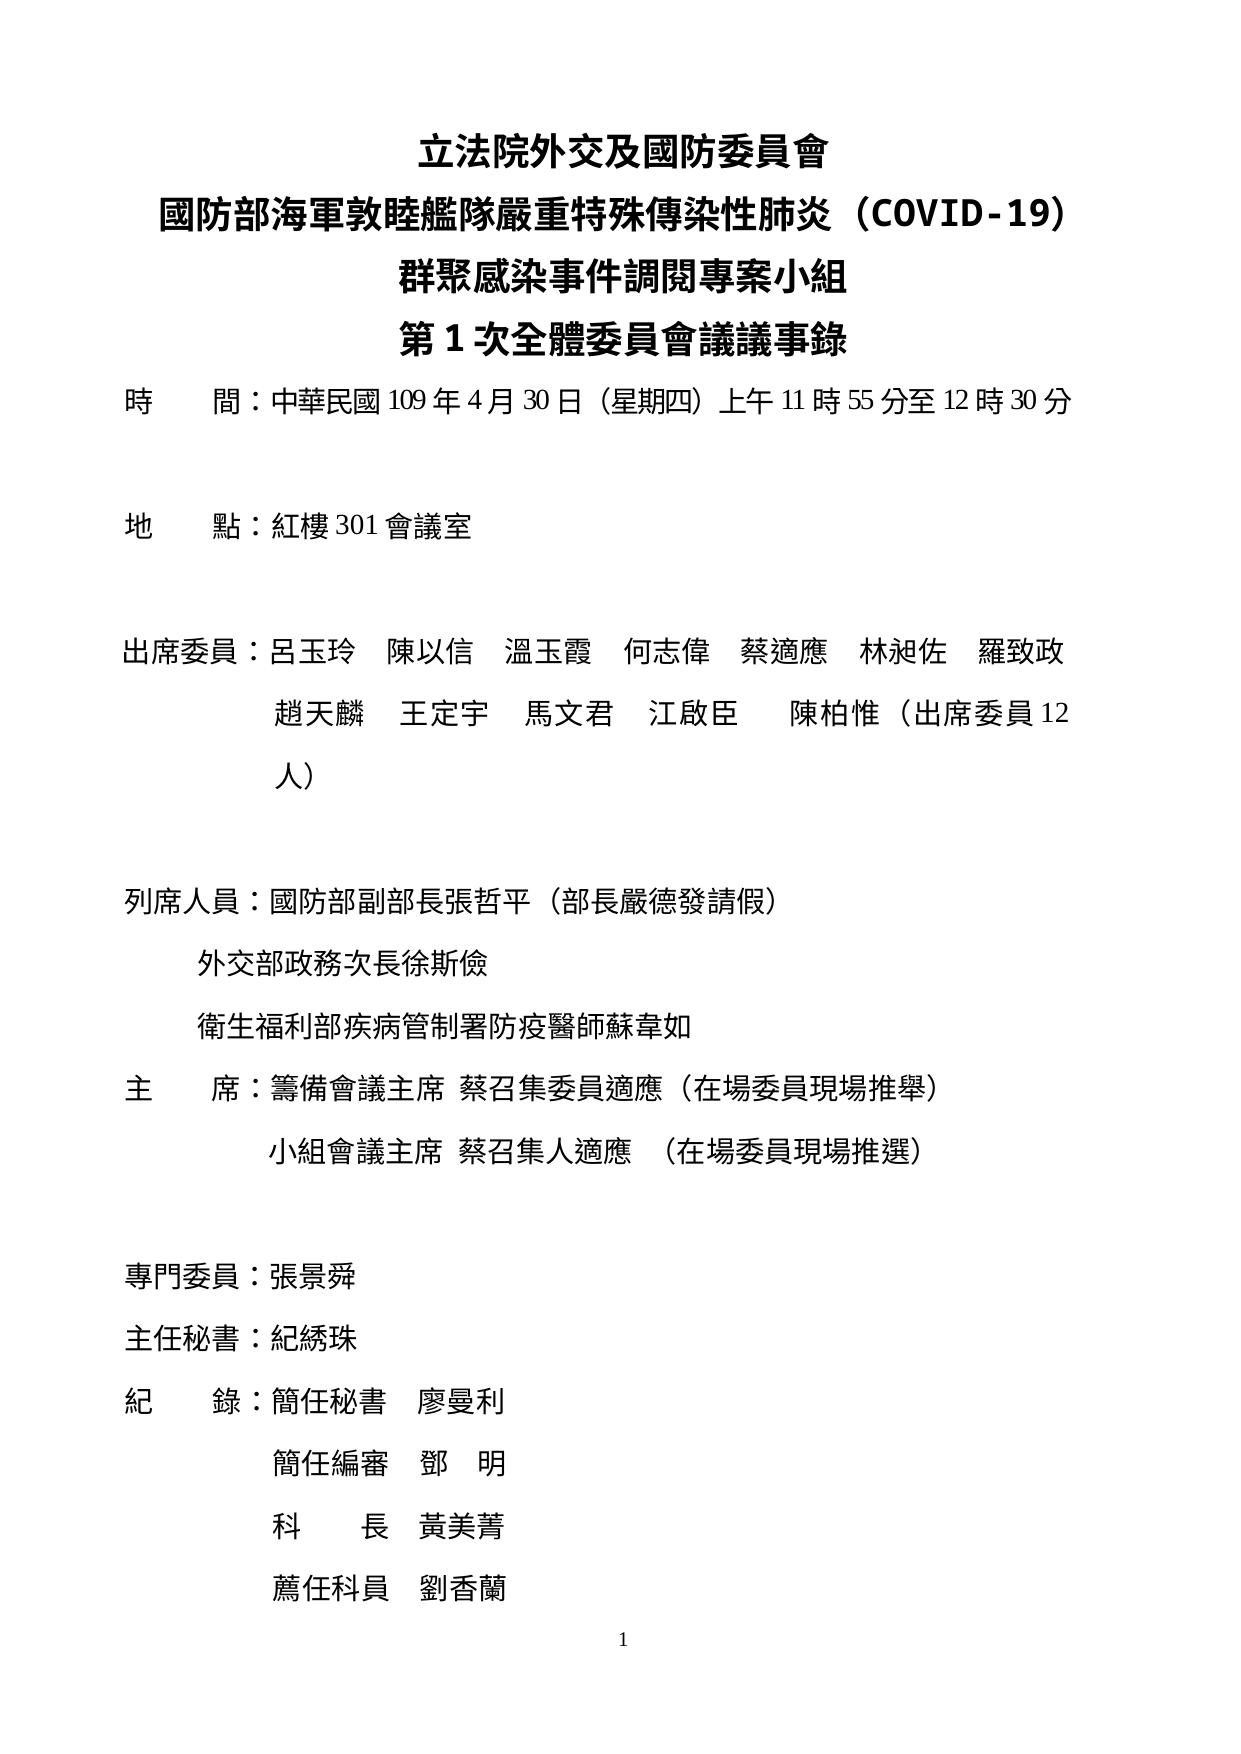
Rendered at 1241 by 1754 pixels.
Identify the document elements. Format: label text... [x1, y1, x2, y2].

text 地 點：紅樓301會議室 [124, 483, 1122, 545]
text 第1次全體委員會議議事錄 [124, 295, 1122, 358]
text 科 長 黃美菁 [124, 1483, 1122, 1545]
text 主任秘書：紀綉珠 [124, 1295, 1122, 1358]
text 主 席：籌備會議主席 蔡召集委員適應（在場委員現場推舉） [124, 1045, 1122, 1108]
text 簡任編審 鄧 明 [124, 1420, 1122, 1483]
text 國防部海軍敦睦艦隊嚴重特殊傳染性肺炎（COVID-19） [124, 170, 1122, 233]
text 衛生福利部疾病管制署防疫醫師蘇韋如 [124, 983, 1122, 1045]
text 列席人員：國防部副部長張哲平（部長嚴德發請假） [124, 858, 1122, 920]
text 外交部政務次長徐斯儉 [124, 920, 1122, 983]
text 紀 錄：簡任秘書 廖曼利 [124, 1358, 1122, 1420]
text 小組會議主席 蔡召集人適應 （在場委員現場推選） [249, 1108, 1122, 1170]
text 薦任科員 劉香蘭 [124, 1545, 1122, 1608]
text 群聚感染事件調閱專案小組 [124, 233, 1122, 295]
text 出席委員：呂玉玲 陳以信 溫玉霞 何志偉 蔡適應 林昶佐 羅致政 趙天麟 王定宇 馬文君 江啟臣 陳柏惟（出席委員12人） [121, 608, 1069, 795]
text 專門委員：張景舜 [124, 1233, 1122, 1295]
text 立法院外交及國防委員會 [124, 108, 1122, 170]
text 時 間：中華民國109年4月30日（星期四）上午11時55分至12時30分 [124, 358, 1122, 420]
